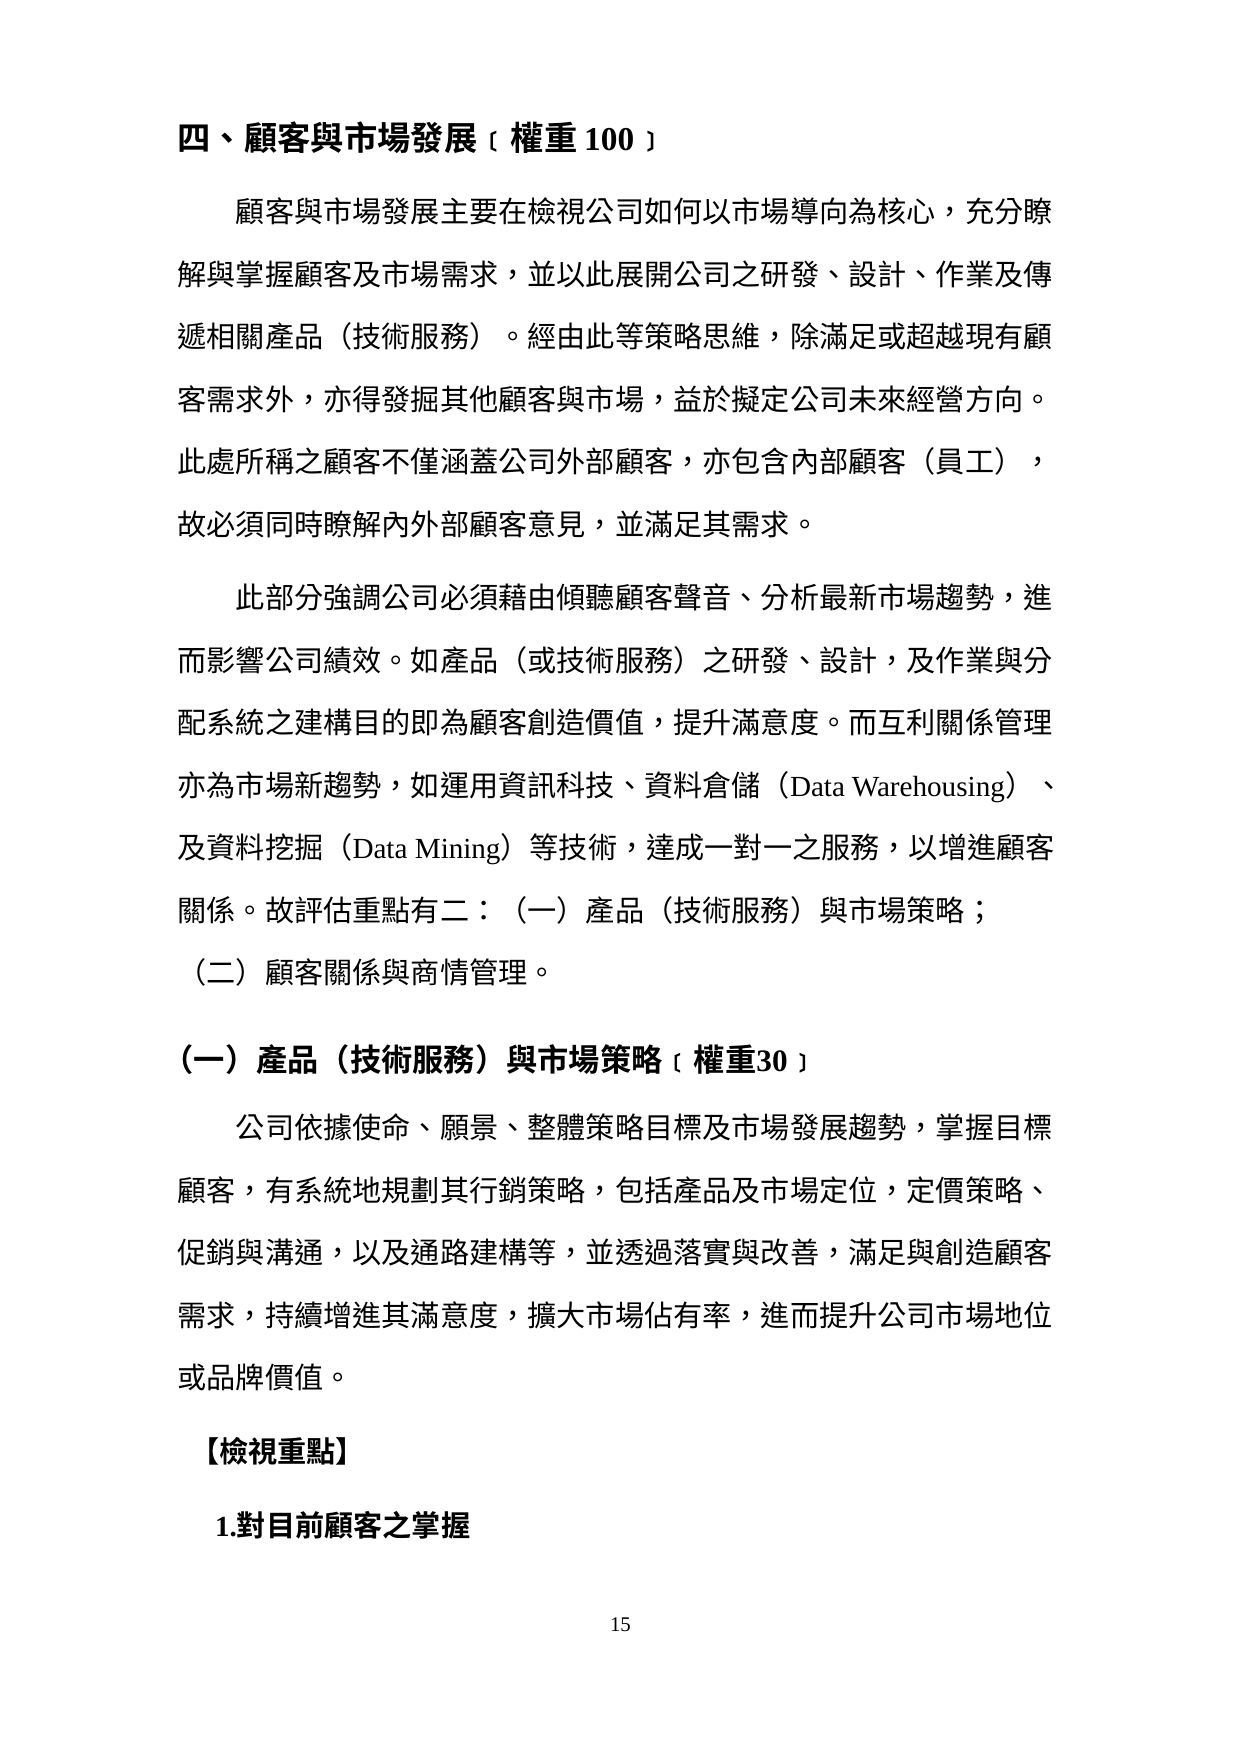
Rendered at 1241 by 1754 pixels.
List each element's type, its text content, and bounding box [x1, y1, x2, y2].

text 此部分強調公司必須藉由傾聽顧客聲音、分析最新市場趨勢，進而影響公司績效。如產品（或技術服務）之研發、設計，及作業與分配系統之建構目的即為顧客創造價值，提升滿意度。而互利關係管理亦為市場新趨勢，如運用資訊科技、資料倉儲（Data Warehousing）、及資料挖掘（Data Mining）等技術，達成一對一之服務，以增進顧客關係。故評估重點有二：（一）產品（技術服務）與市場策略；（二）顧客關係與商情管理。 [177, 554, 1063, 992]
text 【檢視重點】 [190, 1408, 1063, 1471]
subtitle 四、顧客與市場發展﹝權重100﹞ [177, 94, 1063, 157]
text 1.對目前顧客之掌握 [215, 1482, 1063, 1544]
subtitle （一）產品（技術服務）與市場策略﹝權重30﹞ [162, 1016, 1063, 1079]
text 公司依據使命、願景、整體策略目標及市場發展趨勢，掌握目標顧客，有系統地規劃其行銷策略，包括產品及市場定位，定價策略、促銷與溝通，以及通路建構等，並透過落實與改善，滿足與創造顧客需求，持續增進其滿意度，擴大市場佔有率，進而提升公司市場地位或品牌價值。 [177, 1084, 1063, 1397]
text 顧客與市場發展主要在檢視公司如何以市場導向為核心，充分瞭解與掌握顧客及市場需求，並以此展開公司之研發、設計、作業及傳遞相關產品（技術服務）。經由此等策略思維，除滿足或超越現有顧客需求外，亦得發掘其他顧客與市場，益於擬定公司未來經營方向。此處所稱之顧客不僅涵蓋公司外部顧客，亦包含內部顧客（員工），故必須同時瞭解內外部顧客意見，並滿足其需求。 [177, 168, 1063, 543]
